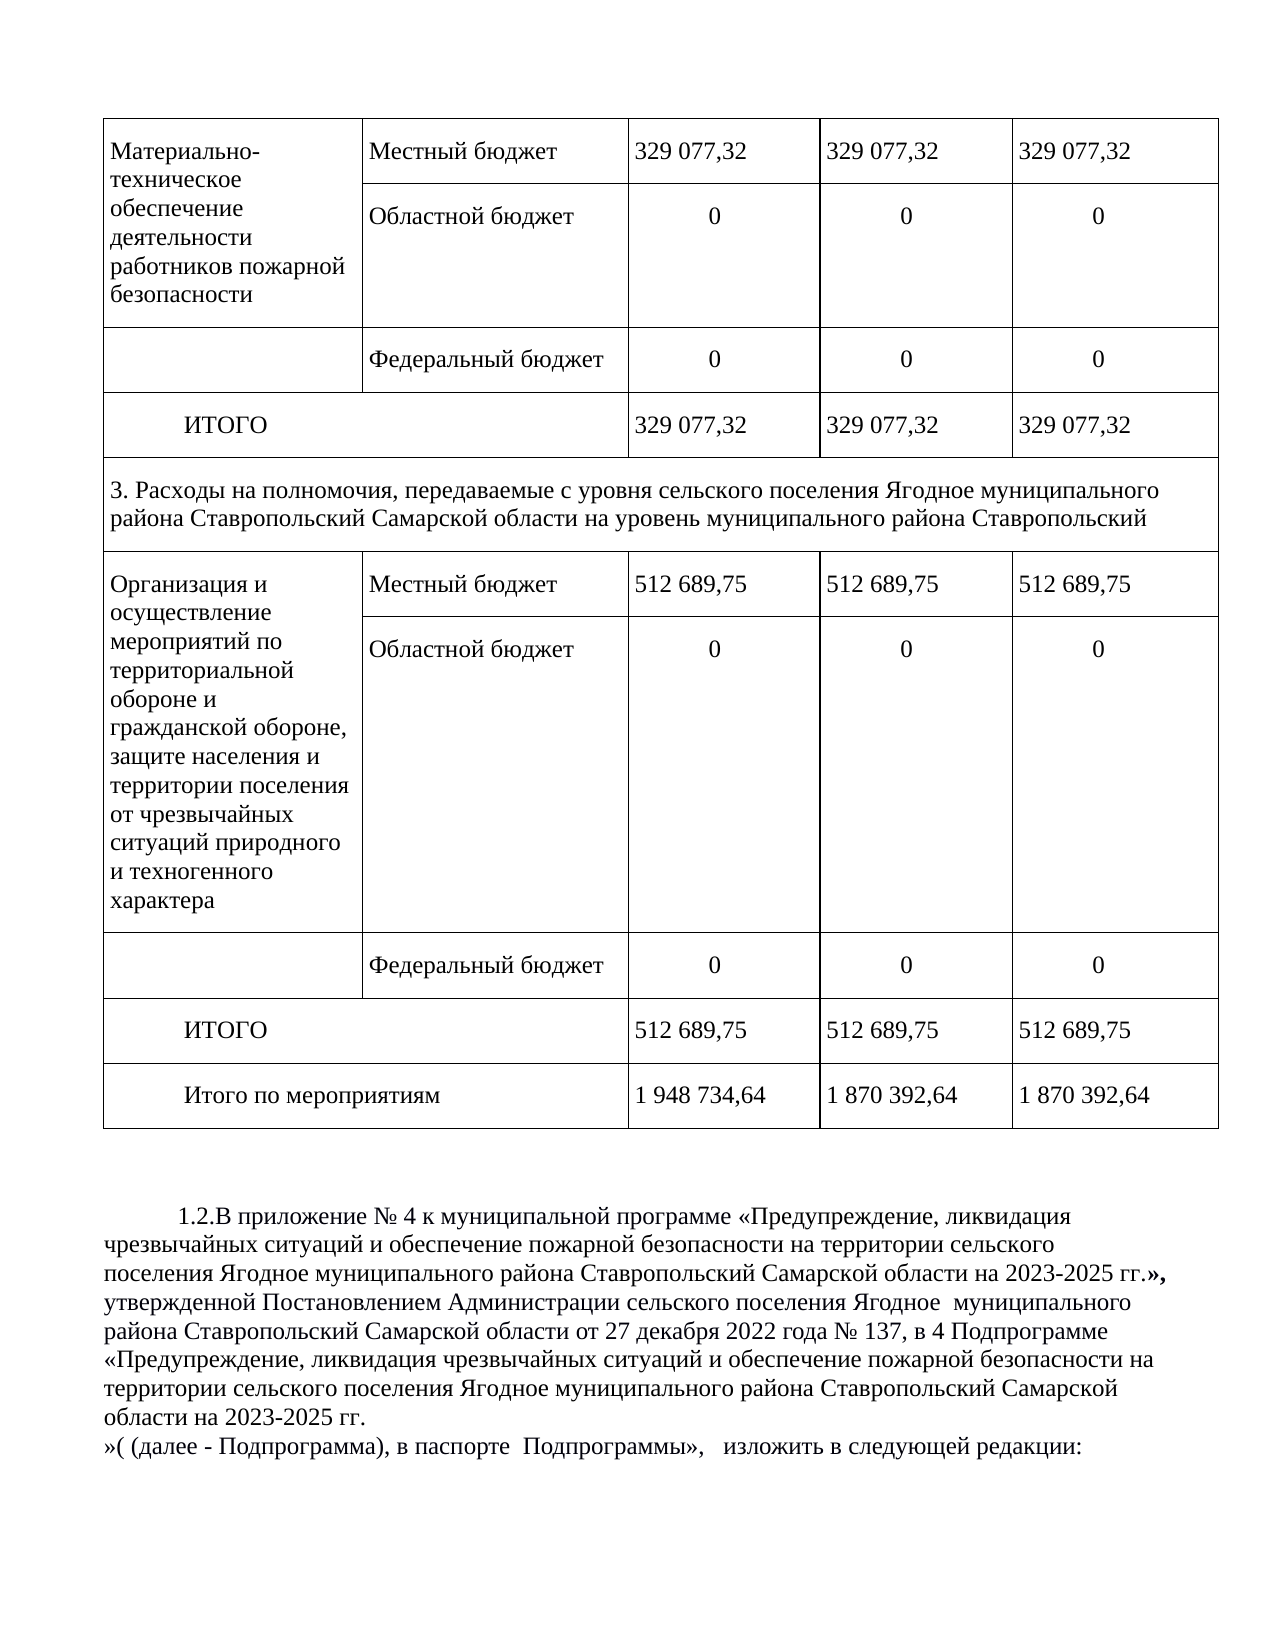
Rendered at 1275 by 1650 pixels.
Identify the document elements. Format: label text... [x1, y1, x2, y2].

table_cell Организация и осуществление мероприятий по территориальной обороне и гражданской обороне, защите населения и территории поселения от чрезвычайных ситуаций природного и техногенного характера [104, 552, 362, 932]
table_cell 0 [1013, 328, 1218, 392]
table_cell 329 077,32 [1013, 393, 1218, 457]
table_cell Областной бюджет [363, 184, 628, 327]
table_cell 0 [629, 617, 819, 932]
table_cell 1 870 392,64 [1013, 1064, 1218, 1128]
table_cell 0 [629, 933, 819, 997]
table_cell 0 [821, 328, 1012, 392]
table_cell 0 [1013, 933, 1218, 997]
table_cell 329 077,32 [1013, 119, 1218, 183]
table_cell 512 689,75 [821, 552, 1012, 616]
table_cell 1 870 392,64 [821, 1064, 1012, 1128]
table_cell Итого по мероприятиям [104, 1064, 628, 1128]
table_cell 0 [821, 617, 1012, 932]
table_cell Материально-техническое обеспечение деятельности работников пожарной безопасности [104, 119, 362, 327]
table_cell 329 077,32 [629, 119, 819, 183]
table_cell 512 689,75 [1013, 552, 1218, 616]
table_cell 512 689,75 [629, 552, 819, 616]
table_cell Федеральный бюджет [363, 933, 628, 997]
table_cell 329 077,32 [821, 119, 1012, 183]
table_cell 512 689,75 [629, 999, 819, 1062]
table_cell 512 689,75 [1013, 999, 1218, 1062]
table_cell Областной бюджет [363, 617, 628, 932]
table_cell 512 689,75 [821, 999, 1012, 1062]
table_cell 0 [821, 184, 1012, 327]
table_cell 0 [1013, 617, 1218, 932]
table_cell 0 [1013, 184, 1218, 327]
table_cell Местный бюджет [363, 119, 628, 183]
table_cell 3. Расходы на полномочия, передаваемые с уровня сельского поселения Ягодное муниципального района Ставропольский Самарской области на уровень муниципального района Ставропольский [104, 458, 1218, 551]
text 1.2.В приложение № 4 к муниципальной программе «Предупреждение, ликвидация чрезвычайных ситуаций и обеспечение пожарной безопасности на территории сельского поселения Ягодное муниципального района Ставропольский Самарской области на 2023-2025 гг.», утвержденной Постановлением Администрации сельского поселения Ягодное муниципального района Ставропольский Самарской области от 27 декабря 2022 года № 137, в 4 Подпрограмме «Предупреждение, ликвидация чрезвычайных ситуаций и обеспечение пожарной безопасности на территории сельского поселения Ягодное муниципального района Ставропольский Самарской области на 2023-2025 гг. [103, 1201, 1167, 1431]
table_cell 329 077,32 [821, 393, 1012, 457]
table_cell 1 948 734,64 [629, 1064, 819, 1128]
table_cell 0 [821, 933, 1012, 997]
table_cell Федеральный бюджет [363, 328, 628, 392]
table_cell ИТОГО [104, 393, 628, 457]
table_cell Местный бюджет [363, 552, 628, 616]
table_cell [104, 328, 362, 392]
table_cell 0 [629, 184, 819, 327]
text »( (далее - Подпрограмма), в паспорте Подпрограммы», изложить в следующей редакции: [103, 1431, 1167, 1459]
table_cell [104, 933, 362, 997]
table_cell 329 077,32 [629, 393, 819, 457]
table_cell 0 [629, 328, 819, 392]
table_cell ИТОГО [104, 999, 628, 1062]
